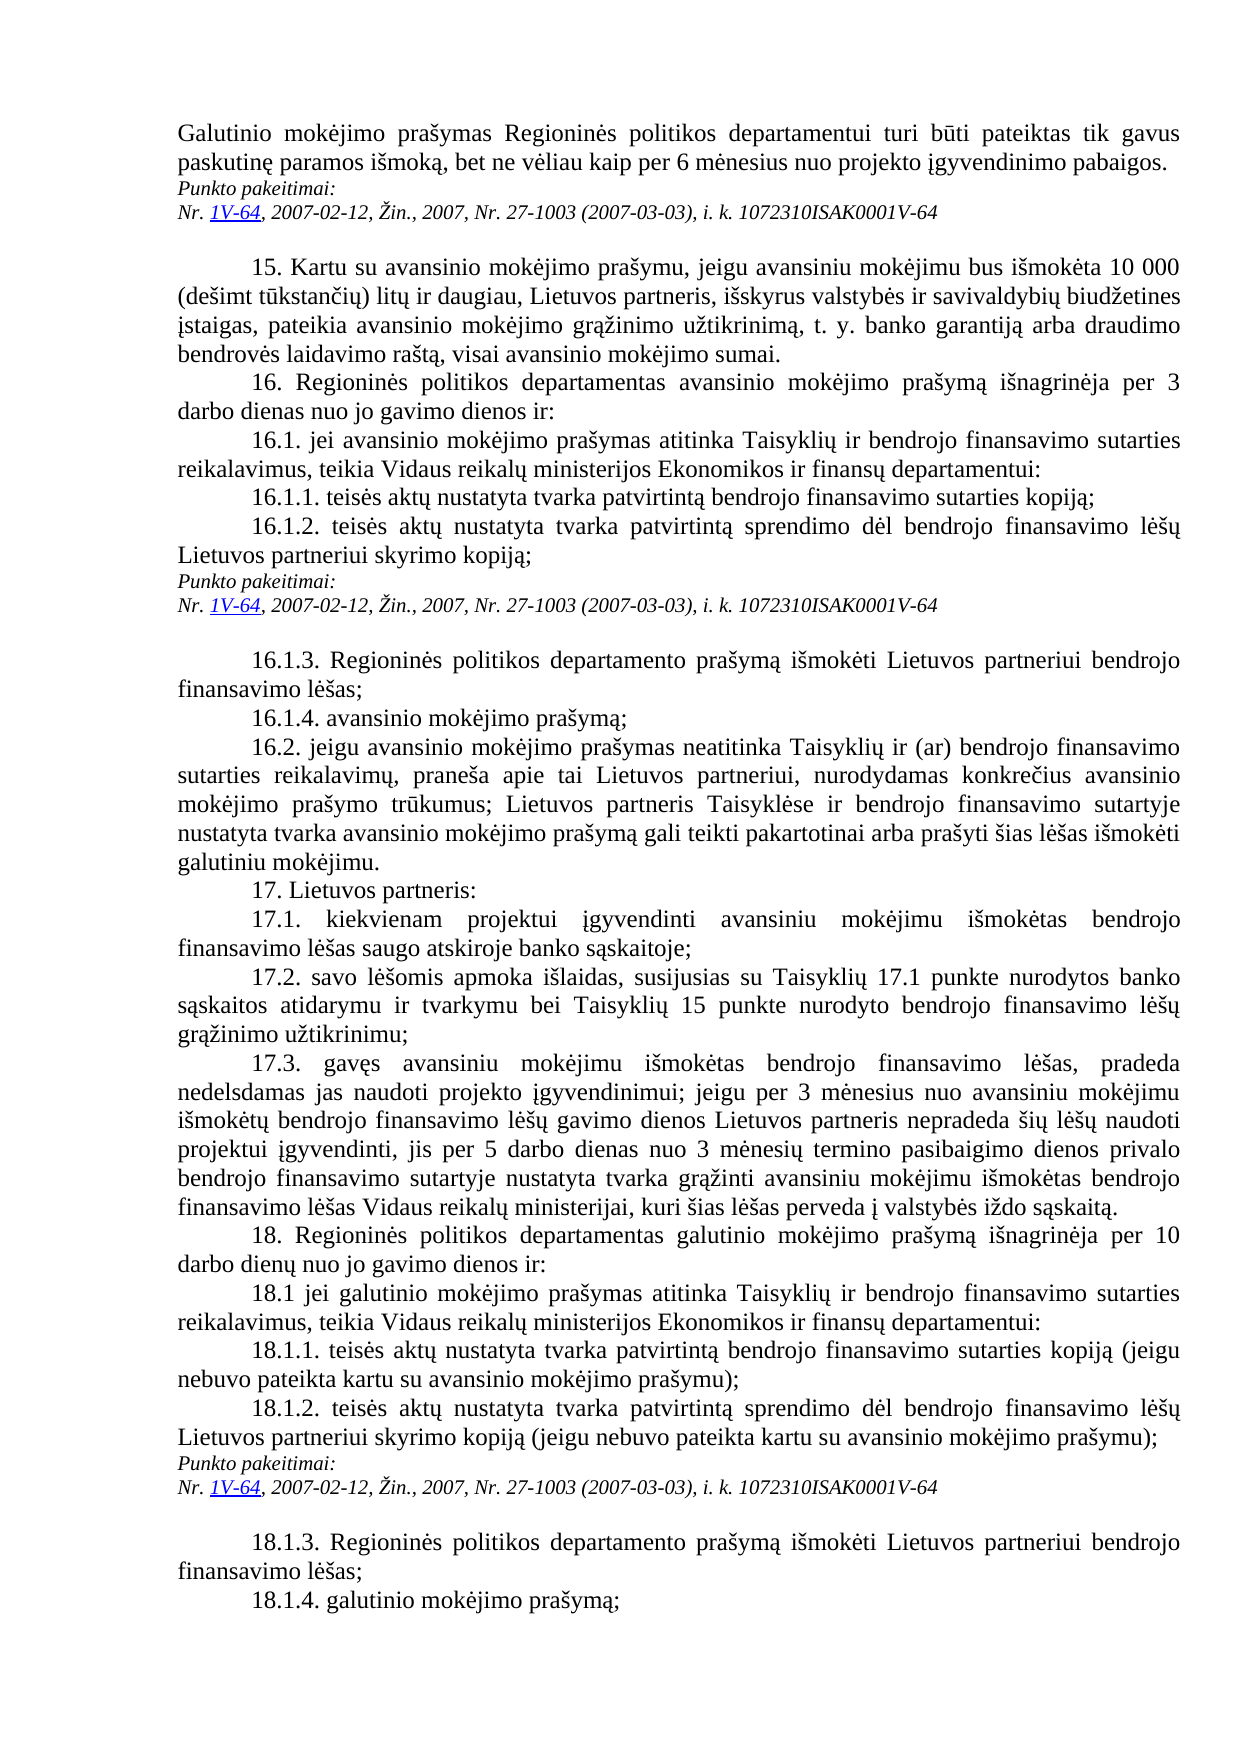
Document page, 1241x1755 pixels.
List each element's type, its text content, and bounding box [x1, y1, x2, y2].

text Nr. 1V-64, 2007-02-12, Žin., 2007, Nr. 27-1003 (2007-03-03), i. k. 1072310ISAK0001V-64 [177, 200, 1181, 224]
text 16.1.3. Regioninės politikos departamento prašymą išmokėti Lietuvos partneriui bendrojo finansavimo lėšas; [177, 646, 1181, 703]
text 16.1. jei avansinio mokėjimo prašymas atitinka Taisyklių ir bendrojo finansavimo sutarties reikalavimus, teikia Vidaus reikalų ministerijos Ekonomikos ir finansų departamentui: [177, 425, 1181, 482]
text Punkto pakeitimai: [177, 1451, 1181, 1475]
text 18. Regioninės politikos departamentas galutinio mokėjimo prašymą išnagrinėja per 10 darbo dienų nuo jo gavimo dienos ir: [177, 1221, 1181, 1278]
text 16.1.4. avansinio mokėjimo prašymą; [177, 703, 1181, 732]
text Punkto pakeitimai: [177, 176, 1181, 200]
text Punkto pakeitimai: [177, 569, 1181, 593]
text 16.2. jeigu avansinio mokėjimo prašymas neatitinka Taisyklių ir (ar) bendrojo finansavimo sutarties reikalavimų, praneša apie tai Lietuvos partneriui, nurodydamas konkrečius avansinio mokėjimo prašymo trūkumus; Lietuvos partneris Taisyklėse ir bendrojo finansavimo sutartyje nustatyta tvarka avansinio mokėjimo prašymą gali teikti pakartotinai arba prašyti šias lėšas išmokėti galutiniu mokėjimu. [177, 732, 1181, 876]
text 16. Regioninės politikos departamentas avansinio mokėjimo prašymą išnagrinėja per 3 darbo dienas nuo jo gavimo dienos ir: [177, 367, 1181, 425]
text 18.1.2. teisės aktų nustatyta tvarka patvirtintą sprendimo dėl bendrojo finansavimo lėšų Lietuvos partneriui skyrimo kopiją (jeigu nebuvo pateikta kartu su avansinio mokėjimo prašymu); [177, 1393, 1181, 1451]
text 17. Lietuvos partneris: [177, 876, 1181, 904]
text 16.1.1. teisės aktų nustatyta tvarka patvirtintą bendrojo finansavimo sutarties kopiją; [177, 482, 1181, 511]
text Nr. 1V-64, 2007-02-12, Žin., 2007, Nr. 27-1003 (2007-03-03), i. k. 1072310ISAK0001V-64 [177, 1475, 1181, 1499]
text Galutinio mokėjimo prašymas Regioninės politikos departamentui turi būti pateiktas tik gavus paskutinę paramos išmoką, bet ne vėliau kaip per 6 mėnesius nuo projekto įgyvendinimo pabaigos. [177, 118, 1181, 176]
text 17.3. gavęs avansiniu mokėjimu išmokėtas bendrojo finansavimo lėšas, pradeda nedelsdamas jas naudoti projekto įgyvendinimui; jeigu per 3 mėnesius nuo avansiniu mokėjimu išmokėtų bendrojo finansavimo lėšų gavimo dienos Lietuvos partneris nepradeda šių lėšų naudoti projektui įgyvendinti, jis per 5 darbo dienas nuo 3 mėnesių termino pasibaigimo dienos privalo bendrojo finansavimo sutartyje nustatyta tvarka grąžinti avansiniu mokėjimu išmokėtas bendrojo finansavimo lėšas Vidaus reikalų ministerijai, kuri šias lėšas perveda į valstybės iždo sąskaitą. [177, 1048, 1181, 1221]
text 18.1.3. Regioninės politikos departamento prašymą išmokėti Lietuvos partneriui bendrojo finansavimo lėšas; [177, 1527, 1181, 1585]
text 18.1 jei galutinio mokėjimo prašymas atitinka Taisyklių ir bendrojo finansavimo sutarties reikalavimus, teikia Vidaus reikalų ministerijos Ekonomikos ir finansų departamentui: [177, 1278, 1181, 1336]
text 18.1.1. teisės aktų nustatyta tvarka patvirtintą bendrojo finansavimo sutarties kopiją (jeigu nebuvo pateikta kartu su avansinio mokėjimo prašymu); [177, 1336, 1181, 1393]
text 17.2. savo lėšomis apmoka išlaidas, susijusias su Taisyklių 17.1 punkte nurodytos banko sąskaitos atidarymu ir tvarkymu bei Taisyklių 15 punkte nurodyto bendrojo finansavimo lėšų grąžinimo užtikrinimu; [177, 962, 1181, 1048]
text 15. Kartu su avansinio mokėjimo prašymu, jeigu avansiniu mokėjimu bus išmokėta 10 000 (dešimt tūkstančių) litų ir daugiau, Lietuvos partneris, išskyrus valstybės ir savivaldybių biudžetines įstaigas, pateikia avansinio mokėjimo grąžinimo užtikrinimą, t. y. banko garantiją arba draudimo bendrovės laidavimo raštą, visai avansinio mokėjimo sumai. [177, 252, 1181, 367]
text Nr. 1V-64, 2007-02-12, Žin., 2007, Nr. 27-1003 (2007-03-03), i. k. 1072310ISAK0001V-64 [177, 593, 1181, 617]
text 18.1.4. galutinio mokėjimo prašymą; [177, 1585, 1181, 1614]
text 16.1.2. teisės aktų nustatyta tvarka patvirtintą sprendimo dėl bendrojo finansavimo lėšų Lietuvos partneriui skyrimo kopiją; [177, 511, 1181, 569]
text 17.1. kiekvienam projektui įgyvendinti avansiniu mokėjimu išmokėtas bendrojo finansavimo lėšas saugo atskiroje banko sąskaitoje; [177, 904, 1181, 962]
